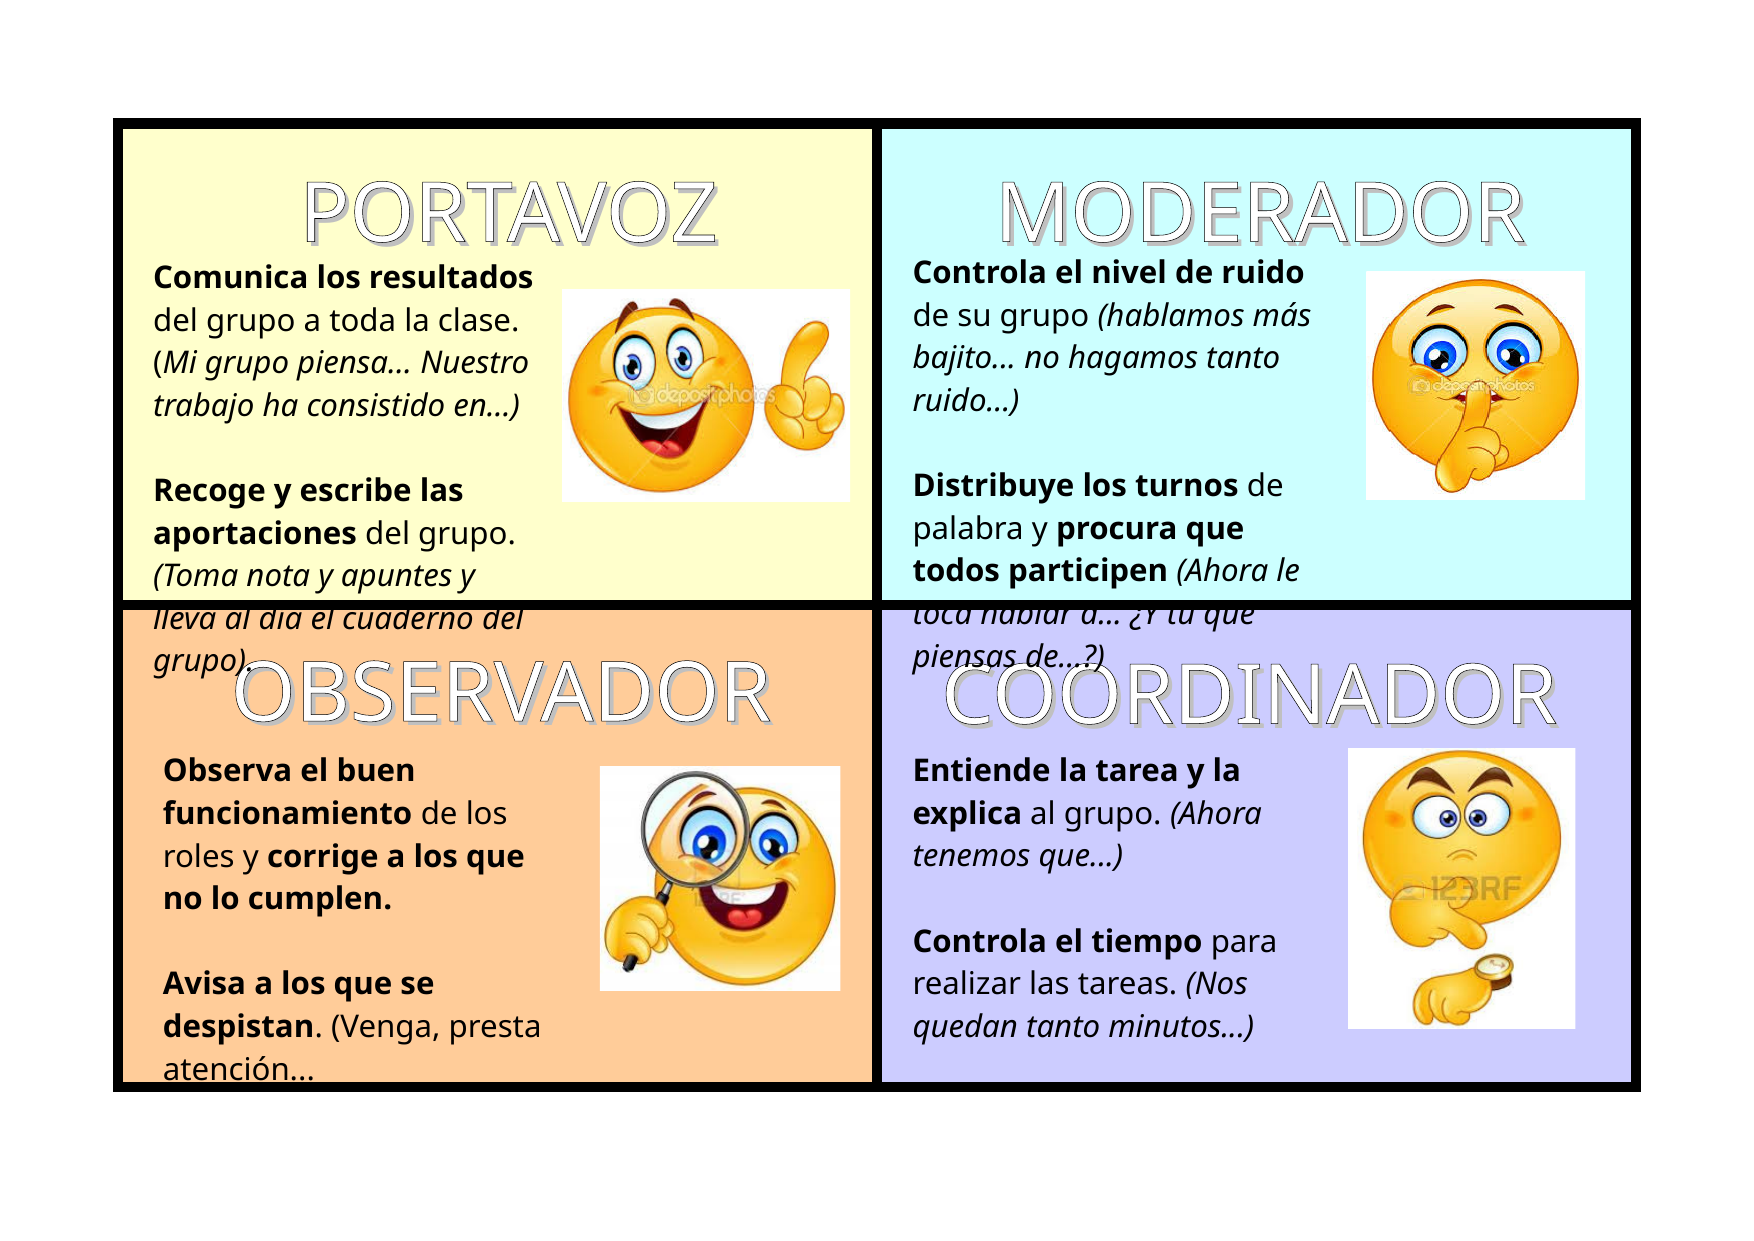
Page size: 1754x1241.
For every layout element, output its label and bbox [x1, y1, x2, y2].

table_cell [882, 610, 1631, 1082]
table_cell [262, 614, 271, 627]
picture [1348, 748, 1576, 1029]
table_cell [958, 610, 967, 622]
picture [1366, 271, 1586, 500]
table_cell [486, 614, 495, 627]
table_header [123, 129, 872, 600]
table_cell [1182, 610, 1191, 622]
table_cell [926, 610, 935, 622]
table_cell [1207, 610, 1216, 622]
table_cell [1021, 610, 1030, 622]
table_cell [1084, 610, 1093, 622]
table_cell [396, 614, 405, 627]
picture [562, 289, 851, 502]
table_cell [1002, 610, 1011, 622]
table_cell [123, 610, 872, 1082]
table_cell [1046, 610, 1055, 622]
picture [599, 766, 841, 991]
table_header [882, 129, 1631, 600]
table_cell [1226, 610, 1235, 622]
